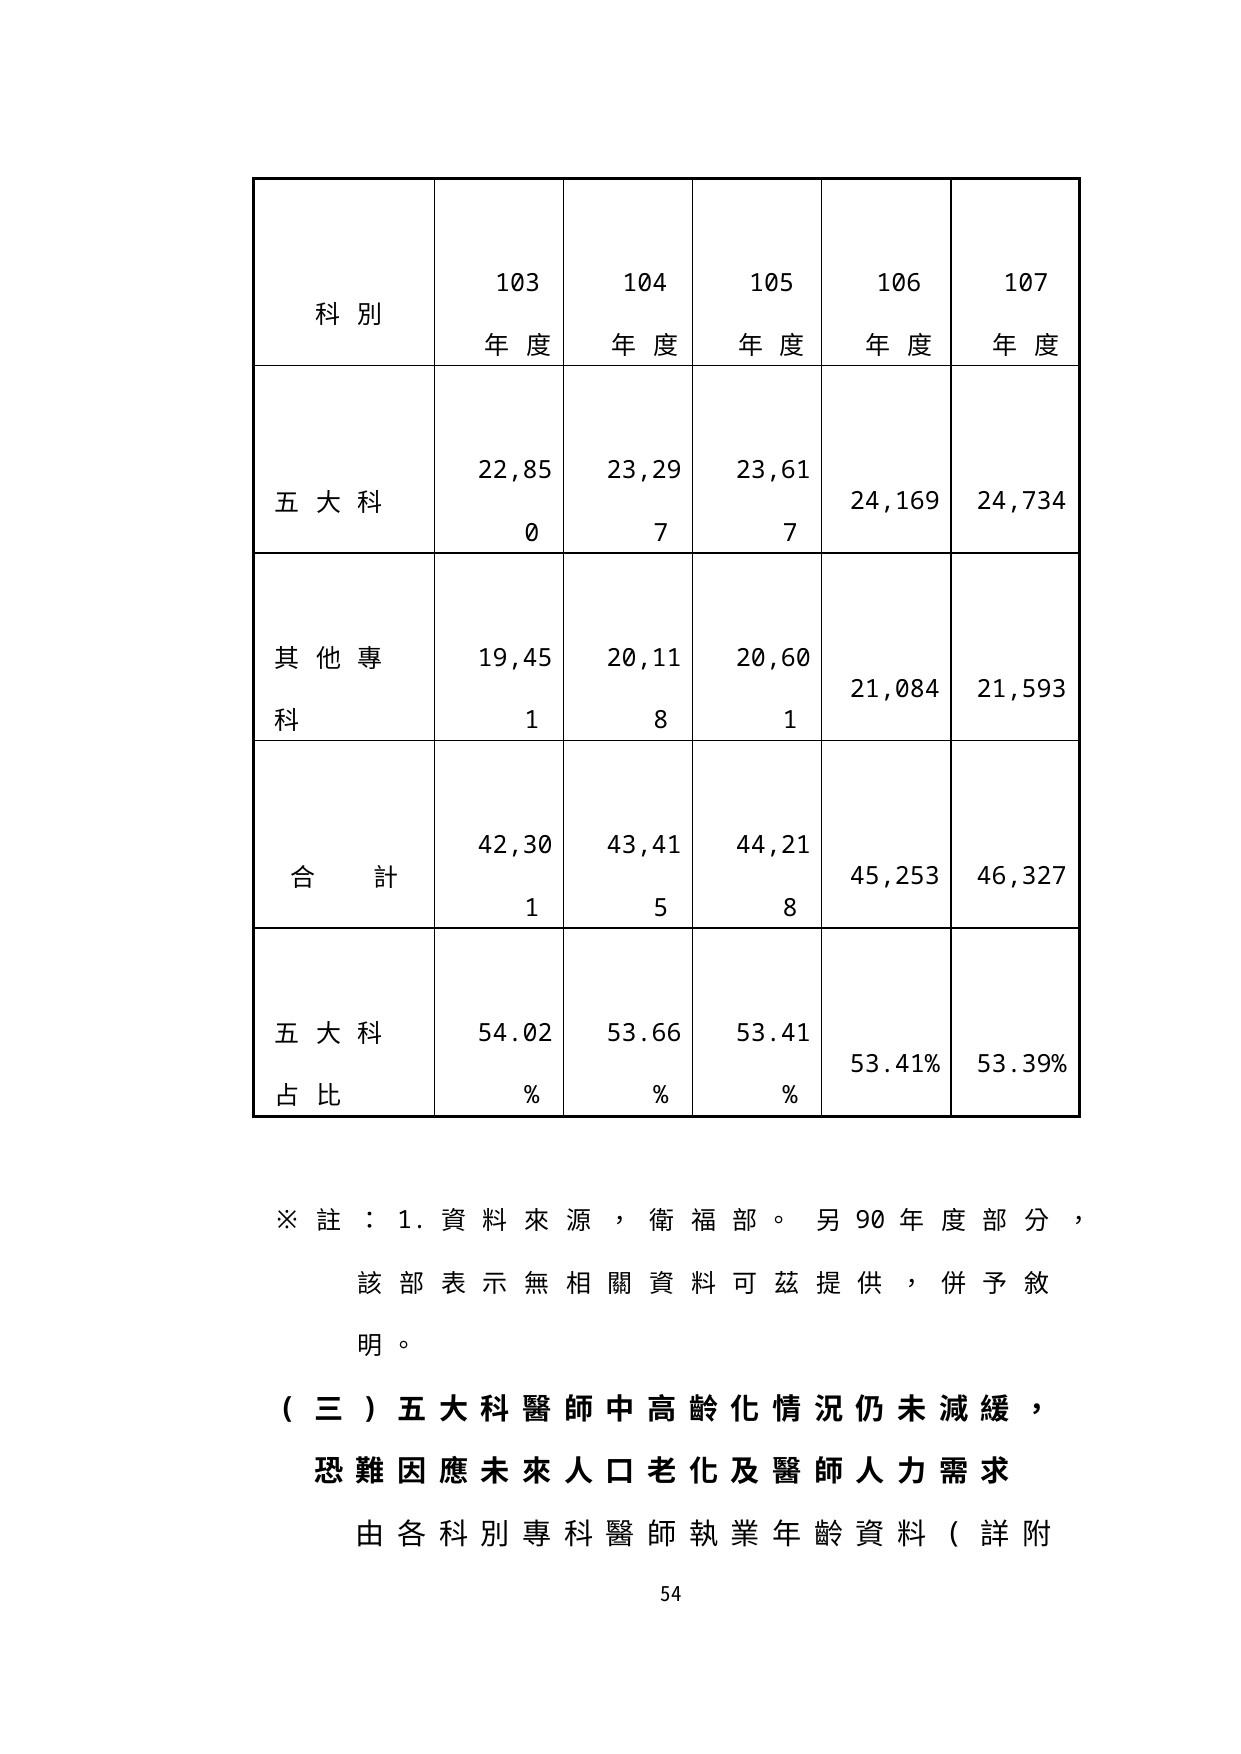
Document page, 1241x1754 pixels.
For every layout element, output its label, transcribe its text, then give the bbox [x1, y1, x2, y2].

table_cell 20,601 [693, 554, 821, 740]
table_cell 53.39% [952, 929, 1078, 1115]
table_cell 21,593 [952, 554, 1078, 740]
table_cell 44,218 [693, 741, 821, 927]
table_header 107年度 [952, 180, 1078, 365]
text 由各科別專科醫師執業年齡資料(詳附 [271, 1490, 1058, 1552]
table_cell 20,118 [564, 554, 692, 740]
table_cell 19,451 [435, 554, 563, 740]
table_cell 45,253 [822, 741, 950, 927]
table_cell 53.41% [822, 929, 950, 1115]
table_header 106年度 [822, 180, 950, 365]
table_cell 23,297 [564, 366, 692, 552]
table_cell 24,734 [952, 366, 1078, 552]
table_cell 五大科 [255, 366, 434, 552]
table_cell 21,084 [822, 554, 950, 740]
table_header 105年度 [693, 180, 821, 365]
text (三)五大科醫師中高齡化情況仍未減緩，恐難因應未來人口老化及醫師人力需求 [242, 1365, 1058, 1490]
table_header 103年度 [435, 180, 563, 365]
text ※註：1.資料來源，衛福部。另90年度部分，該部表示無相關資料可茲提供，併予敘明。 [244, 1177, 1060, 1365]
table_cell 54.02% [435, 929, 563, 1115]
table_cell 53.66% [564, 929, 692, 1115]
table_cell 42,301 [435, 741, 563, 927]
table_cell 22,850 [435, 366, 563, 552]
table_header 科別 [255, 180, 434, 365]
table_cell 46,327 [952, 741, 1078, 927]
table_cell 其他專科 [255, 554, 434, 740]
table_cell 43,415 [564, 741, 692, 927]
table_cell 五大科占比 [255, 929, 434, 1115]
table_cell 23,617 [693, 366, 821, 552]
table_cell 合 計 [255, 741, 434, 927]
table_cell 24,169 [822, 366, 950, 552]
table_cell 53.41% [693, 929, 821, 1115]
table_header 104年度 [564, 180, 692, 365]
